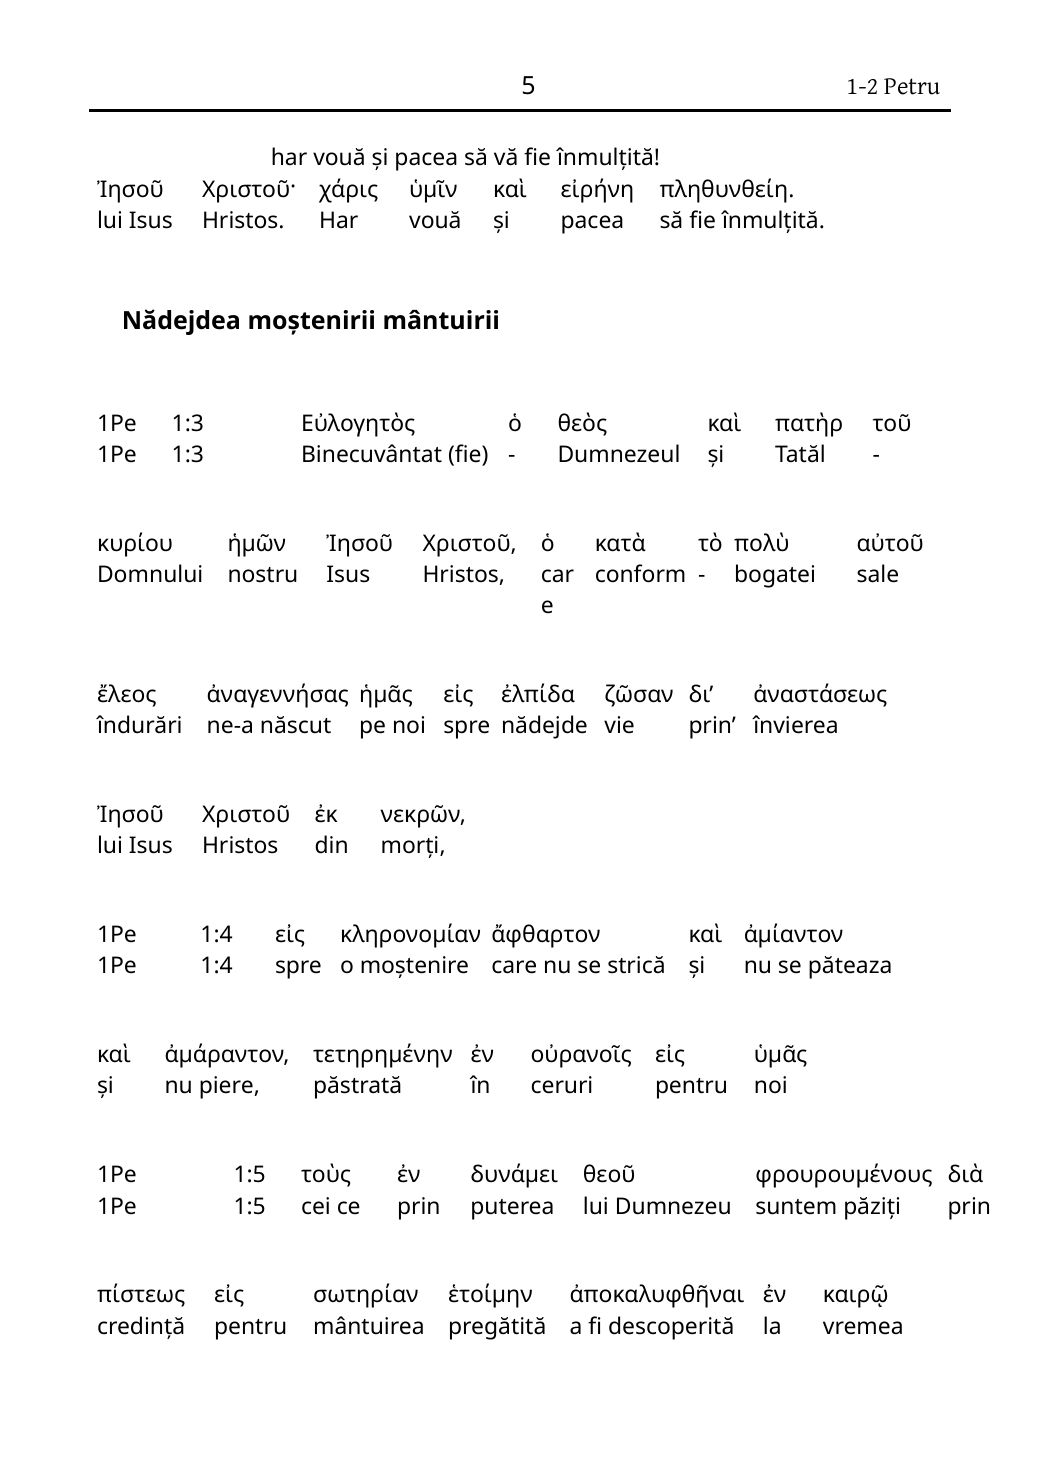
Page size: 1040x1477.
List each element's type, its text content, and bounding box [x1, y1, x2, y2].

table_header [210, 1247, 309, 1278]
table_cell învierea [749, 709, 946, 740]
table_cell nu piere, [160, 1070, 309, 1101]
table_cell 1Pe [93, 1158, 229, 1189]
table_header [93, 1247, 210, 1278]
table_cell spre [271, 949, 336, 981]
table_cell păstrată [309, 1070, 466, 1101]
table_cell Χριστοῦ· [198, 173, 315, 204]
table_cell pacea [556, 204, 655, 235]
table_cell οὐρανοῖς [526, 1038, 651, 1069]
table_header [93, 767, 198, 798]
table_header [271, 887, 336, 918]
table_cell care [536, 558, 590, 620]
table_header [526, 1007, 651, 1038]
table_header [703, 375, 771, 406]
table_cell îndurări [93, 709, 202, 740]
table_cell 1:4 [196, 949, 271, 981]
table_header [93, 375, 167, 406]
table_cell nostru [223, 558, 322, 620]
table_cell ἡμᾶς [355, 678, 439, 709]
table_cell 1:4 [196, 918, 271, 949]
table_cell 1:3 [167, 438, 297, 469]
table_cell δυνάμει [466, 1158, 578, 1189]
table_header [771, 375, 868, 406]
table_cell Hristos. [198, 204, 315, 235]
table_cell Χριστοῦ, [418, 527, 536, 558]
table_cell - [504, 438, 553, 469]
table_cell καὶ [703, 406, 771, 438]
table_header [749, 647, 946, 678]
table_cell vie [600, 709, 684, 740]
table_cell πληθυνθείη. [655, 173, 838, 204]
table_header [309, 1007, 466, 1038]
table_cell αὐτοῦ [852, 527, 946, 558]
table_cell nu se păteaza [739, 949, 946, 981]
table_cell Χριστοῦ [198, 798, 310, 829]
table_header [196, 887, 271, 918]
table_header [579, 1127, 751, 1158]
table_header [336, 887, 487, 918]
table_cell Isus [322, 558, 418, 620]
table_cell τετηρημένην [309, 1038, 466, 1069]
table_cell σωτηρίαν [309, 1279, 444, 1310]
table_cell τὸ [694, 527, 730, 558]
table_cell ἔλεος [93, 678, 202, 709]
table_cell sale [852, 558, 946, 620]
table_cell pentru [210, 1310, 309, 1341]
table_cell la [759, 1310, 818, 1341]
table_cell εἰς [210, 1279, 309, 1310]
table_header [376, 767, 493, 798]
table_header [684, 887, 739, 918]
table_header [739, 887, 946, 918]
table_cell Binecuvântat (fie) [297, 438, 504, 469]
table_cell πίστεως [93, 1279, 210, 1310]
table_cell și [703, 438, 771, 469]
table_cell și [489, 204, 556, 235]
table_cell nădejde [497, 709, 600, 740]
table_cell credință [93, 1310, 210, 1341]
table_cell ἀμάραντον, [160, 1038, 309, 1069]
table_header [600, 647, 684, 678]
table_header [444, 1247, 565, 1278]
table_cell τοῦ [868, 406, 938, 438]
table_cell cei ce [297, 1190, 393, 1221]
table_header [487, 887, 684, 918]
table_cell Hristos, [418, 558, 536, 620]
table_cell pregătită [444, 1310, 565, 1341]
table_cell ὑμᾶς [750, 1038, 835, 1069]
table_cell ἐν [393, 1158, 466, 1189]
table_header [93, 647, 202, 678]
table_cell morți, [376, 829, 493, 861]
table_header [309, 1247, 444, 1278]
table_cell ἐν [466, 1038, 526, 1069]
table_cell τοὺς [297, 1158, 393, 1189]
table_cell și [684, 949, 739, 981]
table_cell prin [943, 1190, 1016, 1221]
table_cell Ἰησοῦ [93, 798, 198, 829]
table_header [466, 1007, 526, 1038]
table_cell conform [590, 558, 694, 620]
table_header [751, 1127, 943, 1158]
table_cell lui Dumnezeu [579, 1190, 751, 1221]
table_header [202, 647, 355, 678]
table_cell κατὰ [590, 527, 694, 558]
table_cell spre [439, 709, 497, 740]
table_header [684, 647, 749, 678]
table_cell ἄφθαρτον [487, 918, 684, 949]
table_cell din [310, 829, 376, 861]
table_cell puterea [466, 1190, 578, 1221]
table_cell νεκρῶν, [376, 798, 493, 829]
table_cell vouă [405, 204, 489, 235]
table_header [536, 495, 590, 527]
table_cell ἑτοίμην [444, 1279, 565, 1310]
table_cell ἐκ [310, 798, 376, 829]
table_cell θεὸς [553, 406, 703, 438]
table_cell în [466, 1070, 526, 1101]
table_cell a fi descoperită [565, 1310, 758, 1341]
table_header [504, 375, 553, 406]
table_cell καὶ [93, 1038, 160, 1069]
table_cell să fie înmulțită. [655, 204, 838, 235]
table_cell καιρῷ [819, 1279, 929, 1310]
table_cell καὶ [684, 918, 739, 949]
table_cell ὑμῖν [405, 173, 489, 204]
table_cell lui Isus [93, 204, 198, 235]
table_cell - [868, 438, 938, 469]
table_cell noi [750, 1070, 835, 1101]
table_cell pentru [651, 1070, 749, 1101]
table_cell 1Pe [93, 1190, 229, 1221]
table_cell - [694, 558, 730, 620]
table_header [297, 375, 504, 406]
table_header [223, 495, 322, 527]
table_cell εἰρήνη [556, 173, 655, 204]
table_cell ἀμίαντον [739, 918, 946, 949]
table_cell prin’ [684, 709, 749, 740]
table_cell ἀναστάσεως [749, 678, 946, 709]
table_cell Har [315, 204, 405, 235]
table_cell prin [393, 1190, 466, 1221]
table_cell ἀποκαλυφθῆναι [565, 1279, 758, 1310]
table_cell 1:5 [229, 1158, 297, 1189]
subtitle Nădejdea moștenirii mântuirii [92, 302, 948, 336]
table_cell mântuirea [309, 1310, 444, 1341]
table_cell ἡμῶν [223, 527, 322, 558]
table_cell εἰς [651, 1038, 749, 1069]
table_header [759, 1247, 818, 1278]
table_header [355, 647, 439, 678]
table_header [93, 1007, 160, 1038]
table_header [93, 495, 223, 527]
table_header [418, 495, 536, 527]
table_cell care nu se strică [487, 949, 684, 981]
table_header [694, 495, 730, 527]
table_cell διὰ [943, 1158, 1016, 1189]
table_cell bogatei [730, 558, 852, 620]
table_cell vremea [819, 1310, 929, 1341]
table_cell 1:3 [167, 406, 297, 438]
table_cell Hristos [198, 829, 310, 861]
table_header [868, 375, 938, 406]
table_cell πολὺ [730, 527, 852, 558]
table_cell ὁ [536, 527, 590, 558]
table_cell ceruri [526, 1070, 651, 1101]
table_cell ne-a născut [202, 709, 355, 740]
table_cell Ἰησοῦ [93, 173, 198, 204]
table_cell εἰς [439, 678, 497, 709]
table_cell φρουρουμένους [751, 1158, 943, 1189]
table_cell ἐν [759, 1279, 818, 1310]
table_header [466, 1127, 578, 1158]
table_cell 1Pe [93, 949, 196, 981]
table_header [590, 495, 694, 527]
table_header [439, 647, 497, 678]
table_cell Dumnezeul [553, 438, 703, 469]
table_cell și [93, 1070, 160, 1101]
table_header [93, 1127, 229, 1158]
table_cell 1Pe [93, 918, 196, 949]
table_cell κυρίου [93, 527, 223, 558]
table_cell lui Isus [93, 829, 198, 861]
table_header [852, 495, 946, 527]
table_header [943, 1127, 1016, 1158]
table_header [750, 1007, 835, 1038]
table_header [93, 887, 196, 918]
table_cell κληρονομίαν [336, 918, 487, 949]
table_cell εἰς [271, 918, 336, 949]
table_cell πατὴρ [771, 406, 868, 438]
table_cell Domnului [93, 558, 223, 620]
table_cell ἐλπίδα [497, 678, 600, 709]
table_header [167, 375, 297, 406]
table_header [497, 647, 600, 678]
table_cell pe noi [355, 709, 439, 740]
table_cell θεοῦ [579, 1158, 751, 1189]
table_cell 1Pe [93, 438, 167, 469]
table_cell 1:5 [229, 1190, 297, 1221]
table_header [297, 1127, 393, 1158]
table_header [730, 495, 852, 527]
table_header [310, 767, 376, 798]
table_cell Εὐλογητὸς [297, 406, 504, 438]
table_cell ἀναγεννήσας [202, 678, 355, 709]
table_cell ὁ [504, 406, 553, 438]
table_cell δι’ [684, 678, 749, 709]
table_header har vouă și pacea să vă fie înmulțită! [93, 141, 838, 172]
table_header [553, 375, 703, 406]
table_cell o moștenire [336, 949, 487, 981]
table_cell suntem păziți [751, 1190, 943, 1221]
table_cell χάρις [315, 173, 405, 204]
table_header [322, 495, 418, 527]
table_header [229, 1127, 297, 1158]
table_header [160, 1007, 309, 1038]
table_cell Tatăl [771, 438, 868, 469]
table_header [198, 767, 310, 798]
table_header [565, 1247, 758, 1278]
table_cell ζῶσαν [600, 678, 684, 709]
table_cell καὶ [489, 173, 556, 204]
table_header [651, 1007, 749, 1038]
table_cell Ἰησοῦ [322, 527, 418, 558]
table_header [819, 1247, 929, 1278]
table_cell 1Pe [93, 406, 167, 438]
table_header [393, 1127, 466, 1158]
